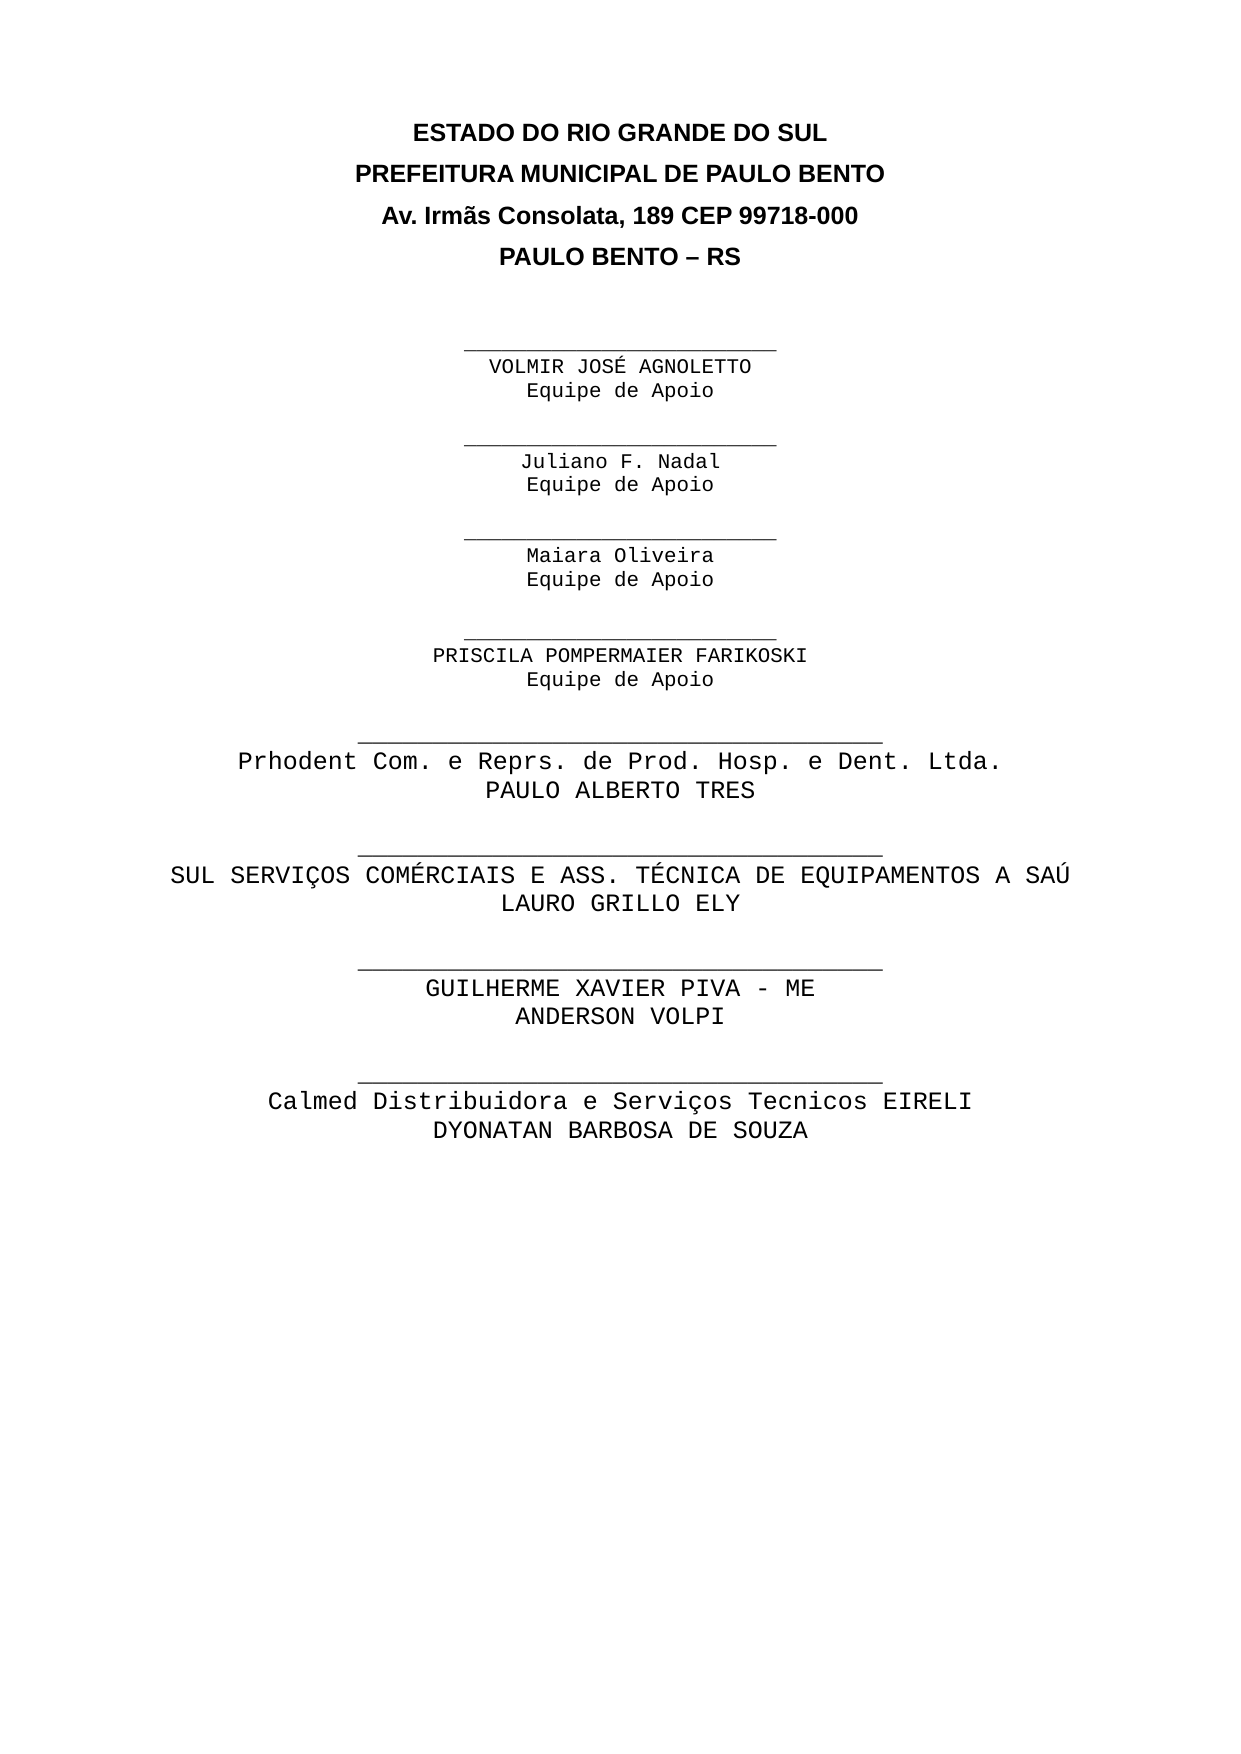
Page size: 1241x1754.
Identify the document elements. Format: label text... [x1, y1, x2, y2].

text _________________________ Maiara Oliveira Equipe de Apoio [118, 522, 1122, 592]
text _________________________ PRISCILA POMPERMAIER FARIKOSKI Equipe de Apoio ___________________________________ Prhodent Com. e Reprs. de Prod. Hosp. e Dent. Ltda. PAULO ALBERTO TRES ___________________________________ SUL SERVIÇOS COMÉRCIAIS E ASS. TÉCNICA DE EQUIPAMENTOS A SAÚ LAURO GRILLO ELY ___________________________________ GUILHERME XAVIER PIVA - ME ANDERSON VOLPI ___________________________________ Calmed Distribuidora e Serviços Tecnicos EIRELI DYONATAN BARBOSA DE SOUZA [118, 621, 1122, 1174]
text _________________________ Juliano F. Nadal Equipe de Apoio [118, 427, 1122, 498]
text _________________________ VOLMIR JOSÉ AGNOLETTO Equipe de Apoio [118, 309, 1122, 427]
